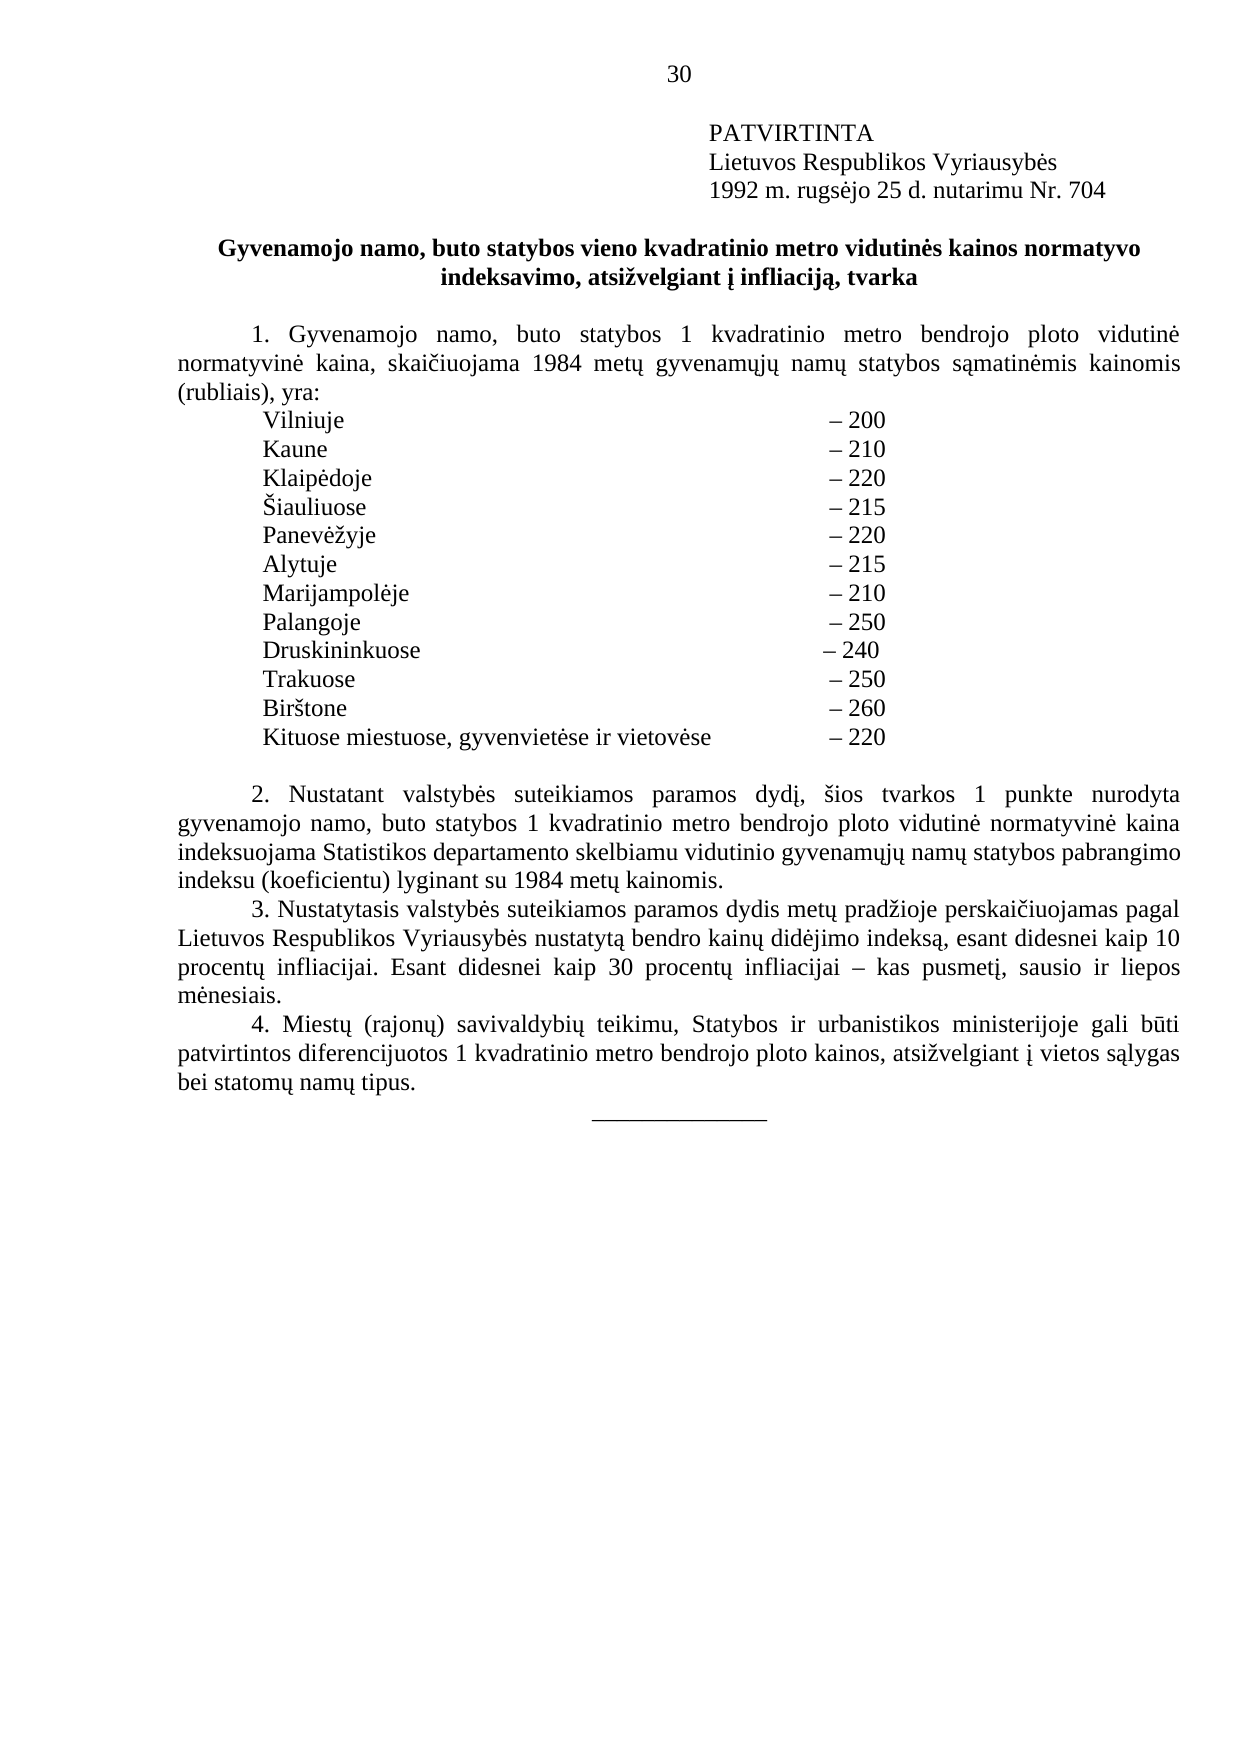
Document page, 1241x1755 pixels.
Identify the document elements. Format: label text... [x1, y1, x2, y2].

text 3. Nustatytasis valstybės suteikiamos paramos dydis metų pradžioje perskaičiuojamas pagal Lietuvos Respublikos Vyriausybės nustatytą bendro kainų didėjimo indeksą, esant didesnei kaip 10 procentų infliacijai. Esant didesnei kaip 30 procentų infliacijai – kas pusmetį, sausio ir liepos mėnesiais. [177, 894, 1181, 1009]
table_cell Klaipėdoje [177, 463, 812, 492]
table_cell – 215 [812, 492, 1181, 521]
table_cell Palangoje [177, 607, 812, 636]
text 2. Nustatant valstybės suteikiamos paramos dydį, šios tvarkos 1 punkte nurodyta gyvenamojo namo, buto statybos 1 kvadratinio metro bendrojo ploto vidutinė normatyvinė kaina indeksuojama Statistikos departamento skelbiamu vidutinio gyvenamųjų namų statybos pabrangimo indeksu (koeficientu) lyginant su 1984 metų kainomis. [177, 779, 1181, 894]
table_cell – 250 [812, 607, 1181, 636]
table_cell – 210 [812, 434, 1181, 463]
text 1992 m. rugsėjo 25 d. nutarimu Nr. 704 [177, 176, 1181, 204]
text 1. Gyvenamojo namo, buto statybos 1 kvadratinio metro bendrojo ploto vidutinė normatyvinė kaina, skaičiuojama 1984 metų gyvenamųjų namų statybos sąmatinėmis kainomis (rubliais), yra: [177, 319, 1181, 406]
table_cell – 210 [812, 578, 1181, 607]
table_header Vilniuje [177, 406, 812, 434]
table_cell Alytuje [177, 549, 812, 578]
text 4. Miestų (rajonų) savivaldybių teikimu, Statybos ir urbanistikos ministerijoje gali būti patvirtintos diferencijuotos 1 kvadratinio metro bendrojo ploto kainos, atsižvelgiant į vietos sąlygas bei statomų namų tipus. [177, 1009, 1181, 1096]
text ______________ [177, 1096, 1181, 1124]
table_cell – 260 [812, 693, 1181, 722]
table_cell Druskininkuose [177, 636, 812, 664]
table_cell Trakuose [177, 664, 812, 693]
table_cell – 220 [812, 722, 1181, 751]
text PATVIRTINTA [709, 118, 1181, 147]
table_cell – 220 [812, 521, 1181, 549]
table_cell – 240 [812, 636, 1181, 664]
table_cell Panevėžyje [177, 521, 812, 549]
table_header – 200 [812, 406, 1181, 434]
text Gyvenamojo namo, buto statybos vieno kvadratinio metro vidutinės kainos normatyvo indeksavimo, atsižvelgiant į infliaciją, tvarka [177, 233, 1181, 291]
table_cell Marijampolėje [177, 578, 812, 607]
table_cell – 220 [812, 463, 1181, 492]
table_cell Birštone [177, 693, 812, 722]
table_cell Šiauliuose [177, 492, 812, 521]
table_cell Kituose miestuose, gyvenvietėse ir vietovėse [177, 722, 812, 751]
text Lietuvos Respublikos Vyriausybės [177, 147, 1181, 176]
table_cell Kaune [177, 434, 812, 463]
table_cell – 250 [812, 664, 1181, 693]
table_cell – 215 [812, 549, 1181, 578]
